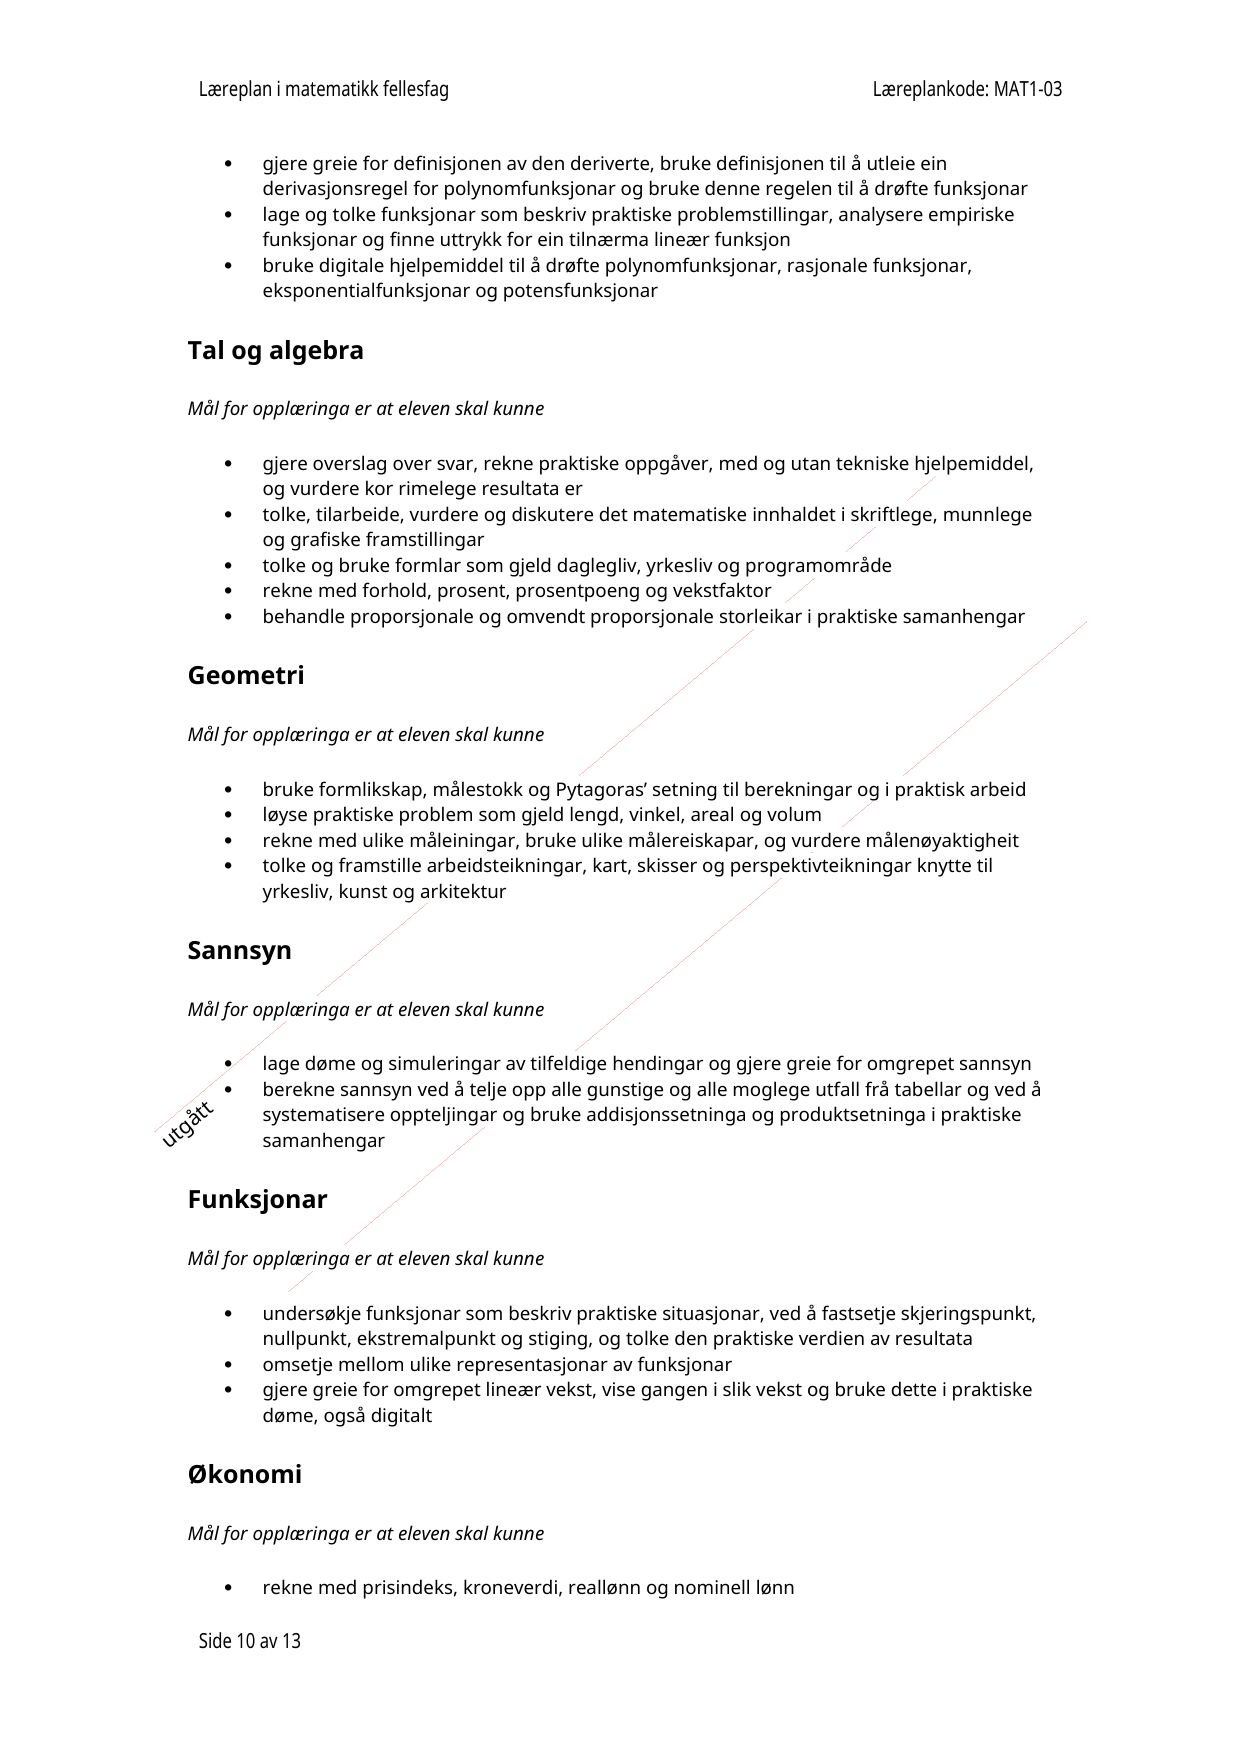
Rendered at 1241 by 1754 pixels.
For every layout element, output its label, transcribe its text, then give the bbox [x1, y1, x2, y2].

text Mål for opplæringa er at eleven skal kunne [612, 996, 1053, 1021]
text Mål for opplæringa er at eleven skal kunne [551, 1245, 1053, 1271]
subtitle Sannsyn [677, 933, 1053, 967]
list gjere overslag over svar, rekne praktiske oppgåver, med og utan tekniske hjelpemiddel, og vurdere kor rimelege resultata er [583, 476, 934, 501]
list gjere greie for definisjonen av den deriverte, bruke definisjonen til å utleie ein derivasjonsregel for polynomfunksjonar og bruke denne regelen til å drøfte funksjonar [953, 150, 1053, 201]
subtitle Geometri [305, 658, 717, 692]
text Mål for opplæringa er at eleven skal kunne [615, 721, 966, 747]
subtitle Funksjonar [380, 1182, 1053, 1216]
list løyse praktiske problem som gjeld lengd, vinkel, areal og volum [844, 801, 1053, 827]
list lage og tolke funksjonar som beskriv praktiske problemstillingar, analysere empiriske funksjonar og finne uttrykk for ein tilnærma lineær funksjon [791, 201, 1053, 252]
subtitle Geometri [1004, 658, 1053, 692]
list undersøkje funksjonar som beskriv praktiske situasjonar, ved å fastsetje skjeringspunkt, nullpunkt, ekstremalpunkt og stiging, og tolke den praktiske verdien av resultata [973, 1300, 1053, 1351]
list berekne sannsyn ved å telje opp alle gunstige og alle moglege utfall frå tabellar og ved å systematisere oppteljingar og bruke addisjonssetninga og produktsetninga i praktiske samanhengar [455, 1076, 1053, 1153]
list gjere greie for omgrepet lineær vekst, vise gangen i slik vekst og bruke dette i praktiske døme, også digitalt [432, 1376, 1053, 1427]
subtitle Sannsyn [352, 933, 714, 967]
subtitle Geometri [680, 658, 1042, 692]
subtitle Økonomi [302, 1457, 1053, 1491]
list tolke og framstille arbeidsteikningar, kart, skisser og perspektivteikningar knytte til yrkesliv, kunst og arkitektur [753, 852, 1053, 903]
list tolke og framstille arbeidsteikningar, kart, skisser og perspektivteikningar knytte til yrkesliv, kunst og arkitektur [225, 852, 486, 903]
list tolke, tilarbeide, vurdere og diskutere det matematiske innhaldet i skriftlege, munnlege og grafiske framstillingar [484, 527, 873, 552]
text Mål for opplæringa er at eleven skal kunne [551, 996, 639, 1021]
subtitle Tal og algebra [364, 332, 1053, 366]
list rekne med prisindeks, kroneverdi, reallønn og nominell lønn [225, 1574, 1053, 1600]
text Mål for opplæringa er at eleven skal kunne [551, 1520, 1053, 1545]
list tolke og framstille arbeidsteikningar, kart, skisser og perspektivteikningar knytte til yrkesliv, kunst og arkitektur [507, 878, 779, 903]
text Mål for opplæringa er at eleven skal kunne [939, 721, 1053, 747]
list tolke, tilarbeide, vurdere og diskutere det matematiske innhaldet i skriftlege, munnlege og grafiske framstillingar [847, 501, 1053, 552]
subtitle Sannsyn [292, 933, 390, 967]
list rekne med forhold, prosent, prosentpoeng og vekstfaktor [786, 578, 1053, 603]
text Mål for opplæringa er at eleven skal kunne [551, 396, 1053, 421]
list omsetje mellom ulike representasjonar av funksjonar [732, 1351, 1053, 1376]
list bruke digitale hjelpemiddel til å drøfte polynomfunksjonar, rasjonale funksjonar, eksponentialfunksjonar og potensfunksjonar [658, 252, 1053, 303]
list løyse praktiske problem som gjeld lengd, vinkel, areal og volum [822, 801, 871, 827]
subtitle Funksjonar [328, 1182, 417, 1216]
text Mål for opplæringa er at eleven skal kunne [551, 721, 642, 747]
list tolke og bruke formlar som gjeld daglegliv, yrkesliv og programområde [892, 552, 1053, 578]
list gjere overslag over svar, rekne praktiske oppgåver, med og utan tekniske hjelpemiddel, og vurdere kor rimelege resultata er [908, 450, 1053, 501]
